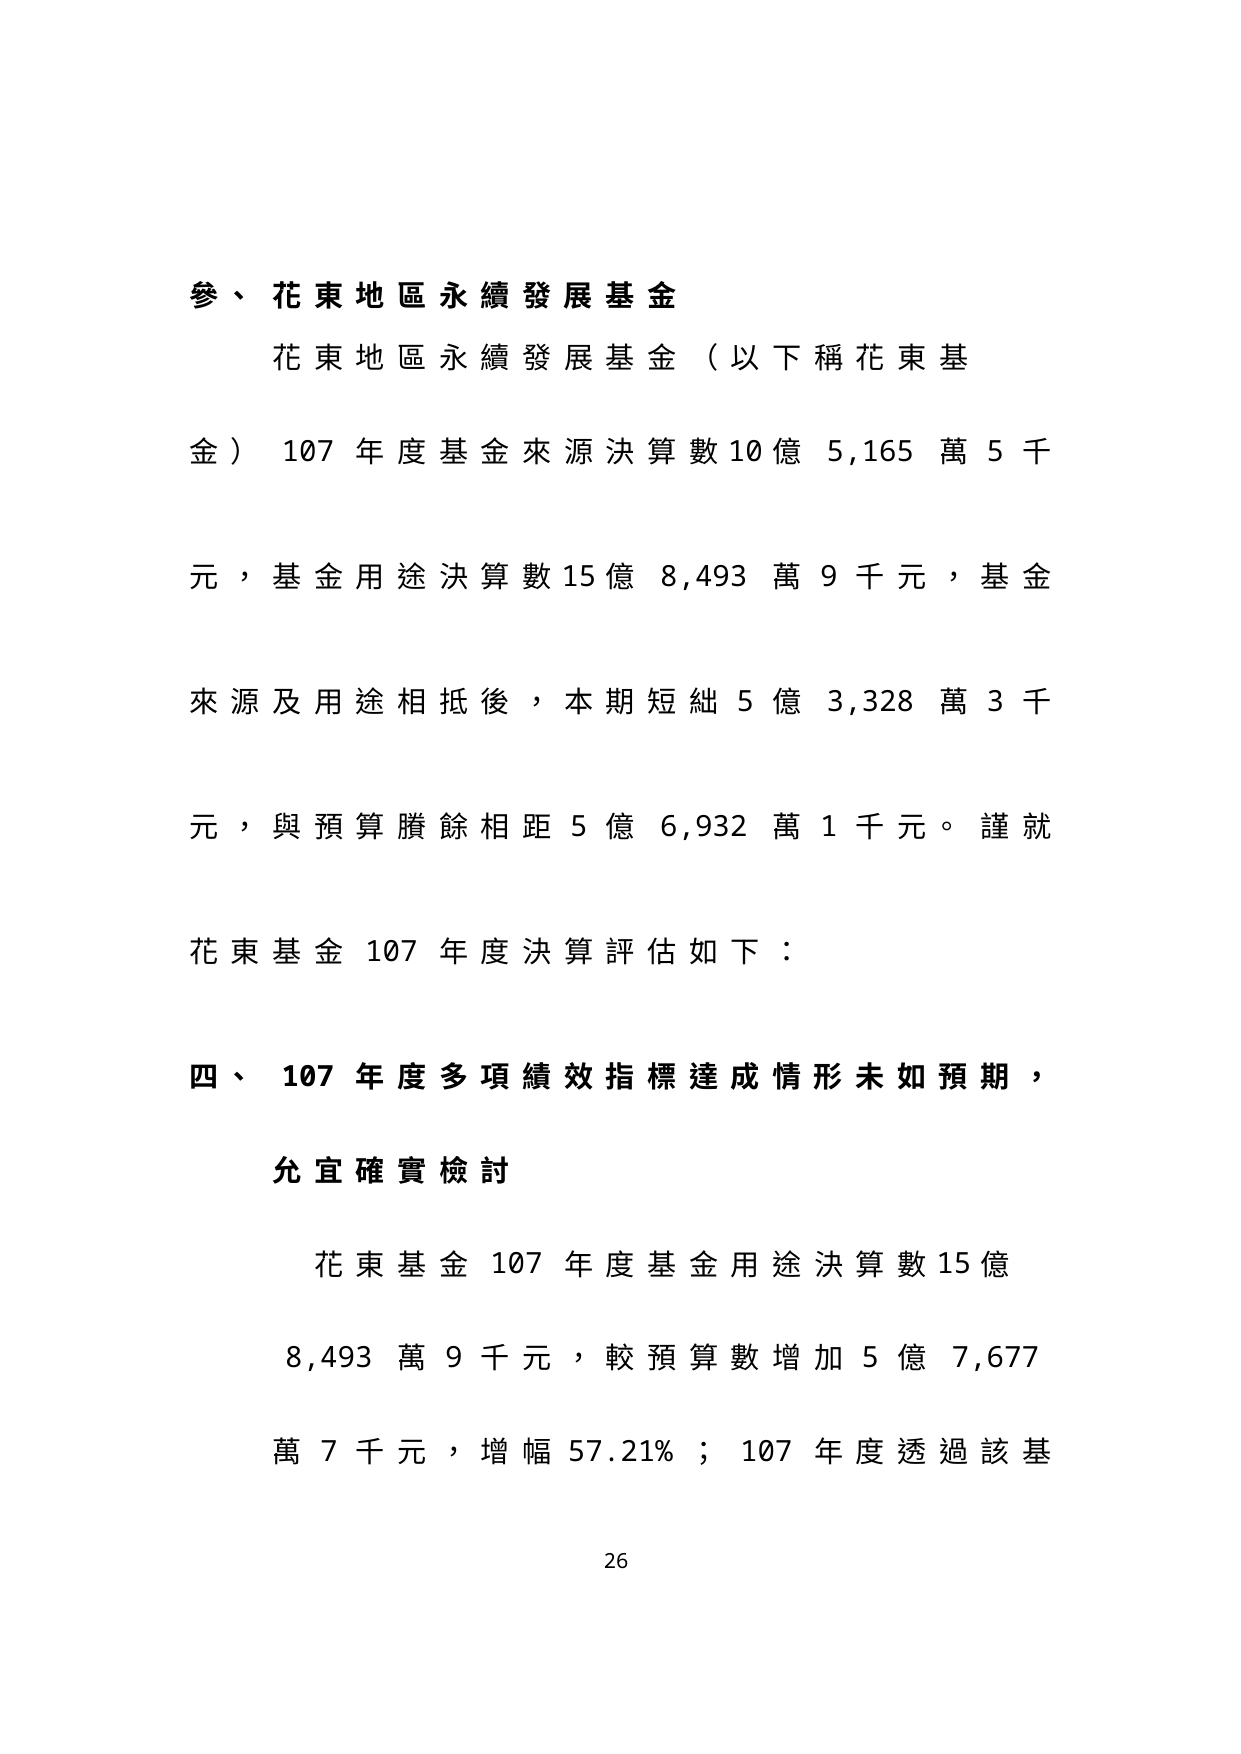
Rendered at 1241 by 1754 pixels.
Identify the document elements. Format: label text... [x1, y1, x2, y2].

text 花東基金107年度基金用途決算數15億8,493萬9千元，較預算數增加5億7,677萬7千元，增幅57.21%；107年度透過該基金之運用，賡續推動花東地區觀光及文化、原住民族群生活條件及環境之改善、生態環境保護、基礎建設、產業發展、交通建設、醫療建設、社會福利建設、災害防治、治安維護、河川整治及教育設施等各項發展措施，期可達成花東地區永續發展之目標。 [242, 1189, 1058, 1502]
text 四、107年度多項績效指標達成情形未如預期，允宜確實檢討 [183, 1002, 1058, 1189]
text 參、花東地區永續發展基金 [183, 252, 1058, 314]
text 花東地區永續發展基金（以下稱花東基金）107年度基金來源決算數10億5,165萬5千元，基金用途決算數15億8,493萬9千元，基金來源及用途相抵後，本期短絀5億3,328萬3千元，與預算賸餘相距5億6,932萬1千元。謹就花東基金107年度決算評估如下： [183, 314, 1058, 1002]
